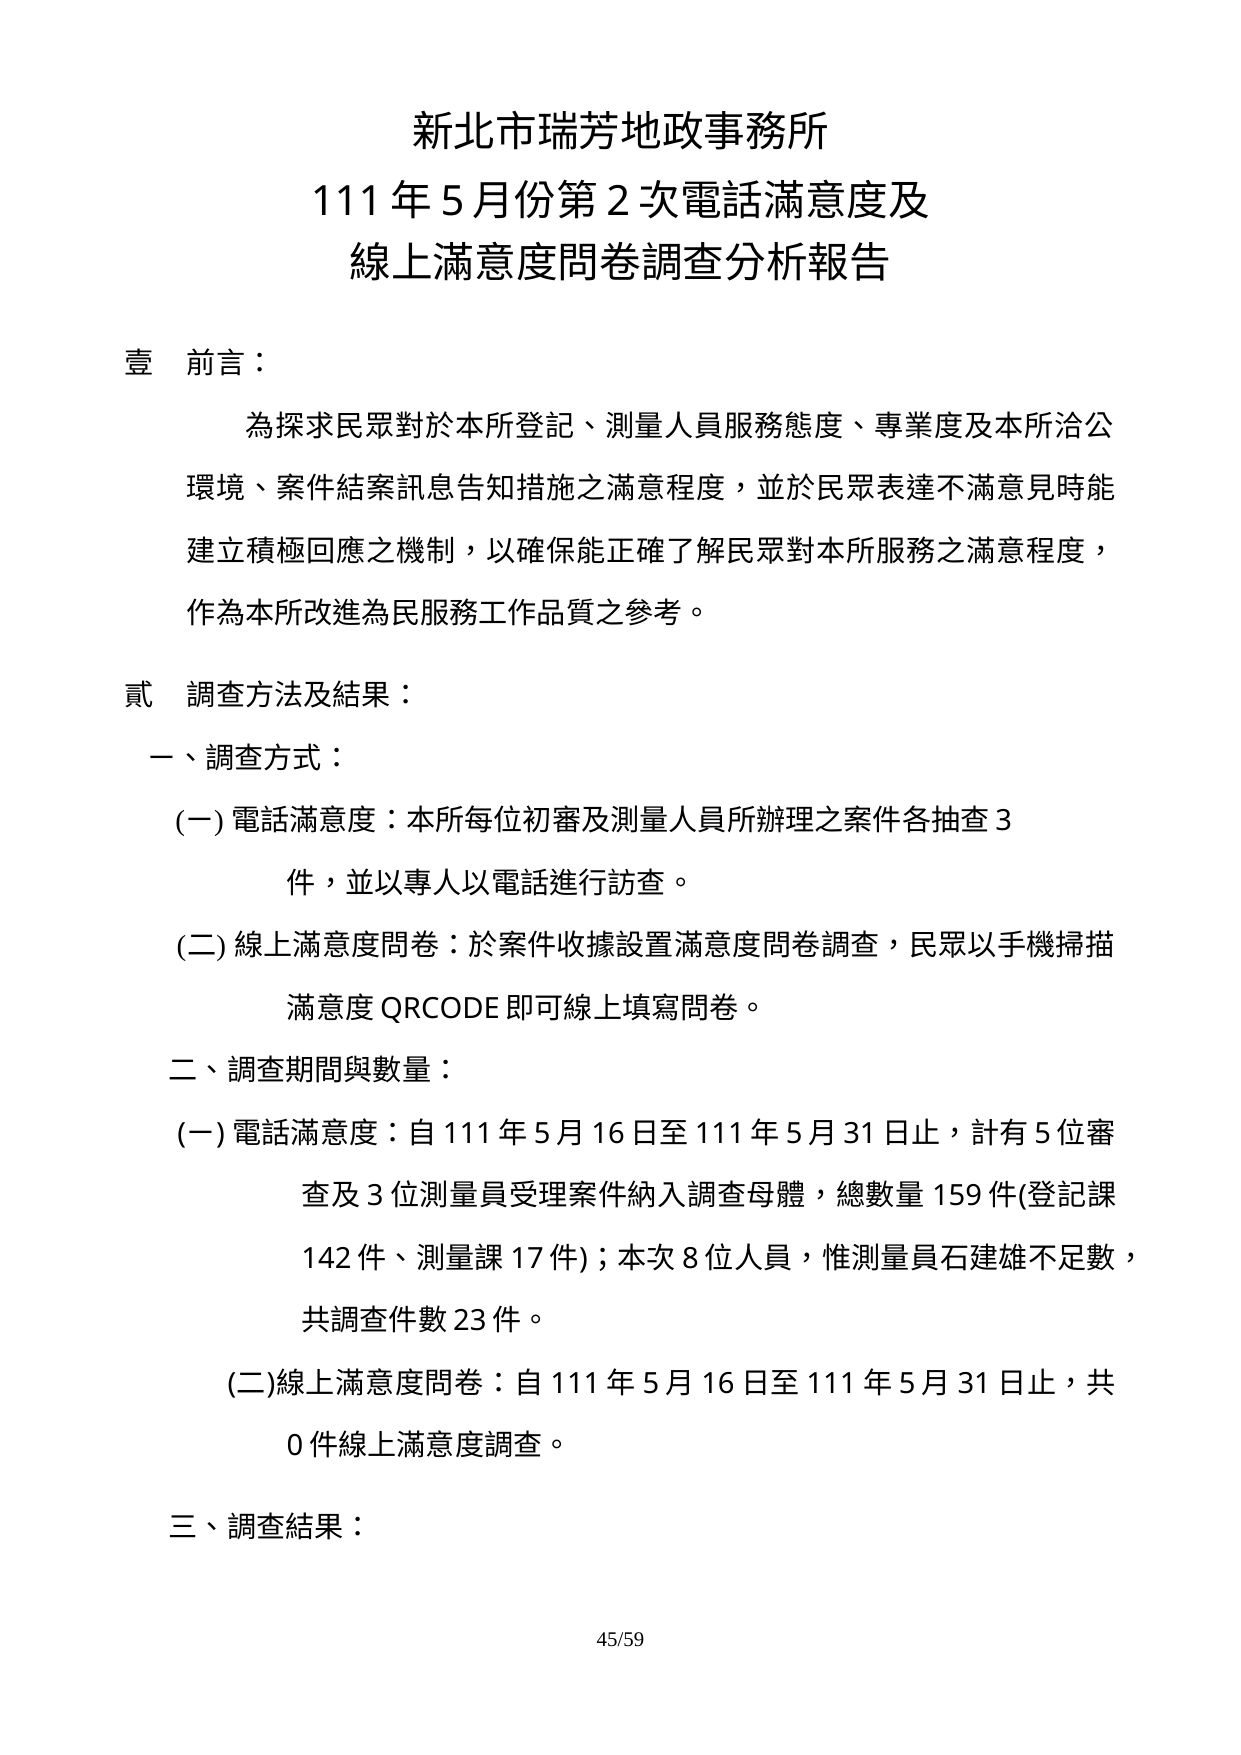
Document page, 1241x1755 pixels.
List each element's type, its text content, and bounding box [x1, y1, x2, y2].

text 111年5月份第2次電話滿意度及 [124, 156, 1116, 218]
text (二)線上滿意度問卷：自111年5月16日至111年5月31日止，共0件線上滿意度調查。 [227, 1339, 1116, 1464]
list 前言： [124, 319, 1116, 382]
text 線上滿意度問卷調查分析報告 [124, 218, 1116, 281]
text 為探求民眾對於本所登記、測量人員服務態度、專業度及本所洽公環境、案件結案訊息告知措施之滿意程度，並於民眾表達不滿意見時能建立積極回應之機制，以確保能正確了解民眾對本所服務之滿意程度，作為本所改進為民服務工作品質之參考。 [187, 382, 1116, 632]
text 新北市瑞芳地政事務所 [124, 108, 1116, 156]
text 二、調查期間與數量： [124, 1026, 1116, 1089]
text ㄧ、調查方式： [124, 714, 1116, 776]
text (二) 線上滿意度問卷：於案件收據設置滿意度問卷調查，民眾以手機掃描滿意度QRCODE即可線上填寫問卷。 [124, 901, 1116, 1026]
list 調查方法及結果： [124, 651, 1116, 714]
text (ㄧ) 電話滿意度：本所每位初審及測量人員所辦理之案件各抽查3 [124, 776, 1116, 839]
text (ㄧ) 電話滿意度：自111年5月16日至111年5月31日止，計有5位審查及3位測量員受理案件納入調查母體，總數量159件(登記課142件、測量課17件)；本次8位人員，惟測量員石建雄不足數，共調查件數23件。 [124, 1089, 1116, 1339]
text 三、調查結果： [124, 1483, 1116, 1546]
text 件，並以專人以電話進行訪查。 [124, 839, 1116, 901]
